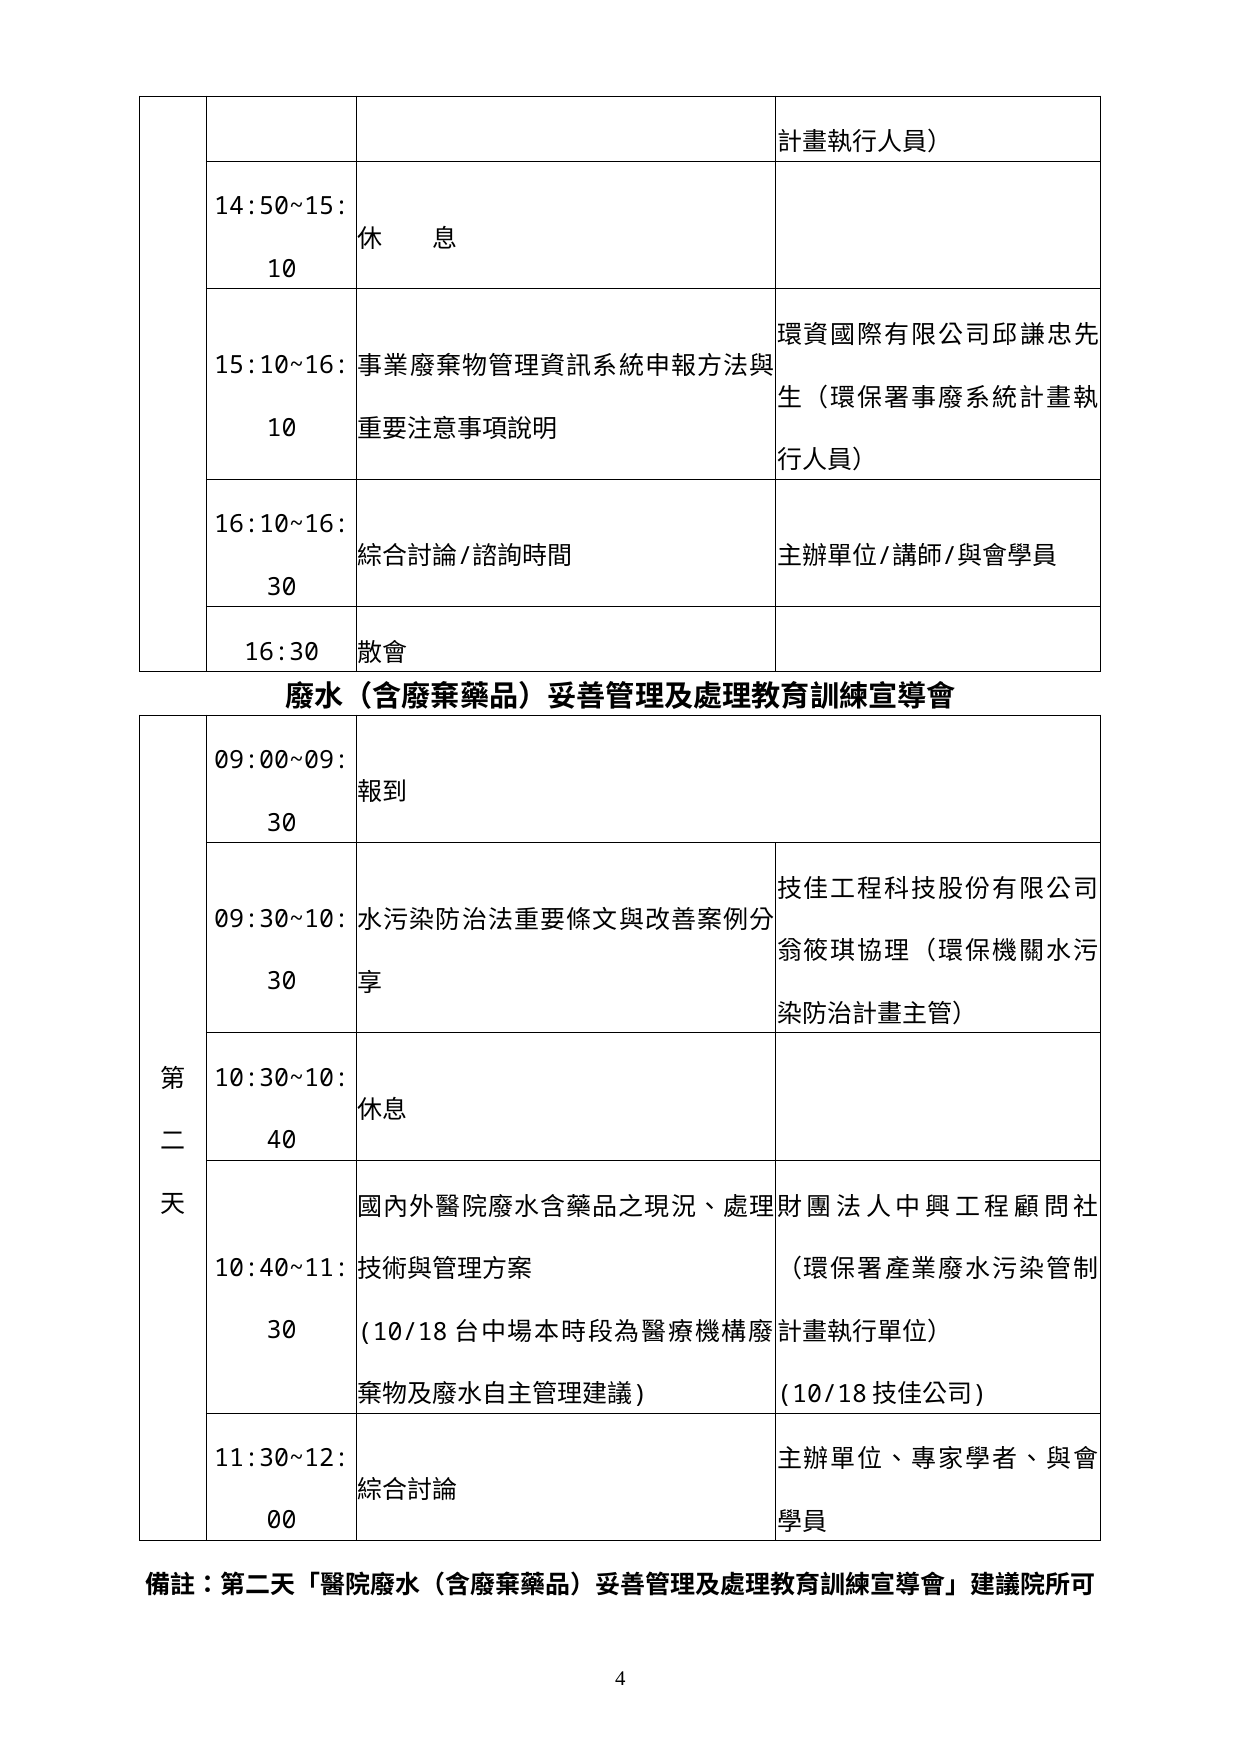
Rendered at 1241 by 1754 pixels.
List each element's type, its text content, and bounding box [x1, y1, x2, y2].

table_cell 10:40~11:30 [207, 1161, 356, 1412]
text 廢水（含廢棄藥品）妥善管理及處理教育訓練宣導會 [130, 672, 1110, 714]
table_cell 16:10~16:30 [207, 480, 356, 606]
table_cell 主辦單位/講師/與會學員 [776, 480, 1100, 606]
table_header [140, 97, 206, 671]
table_cell 國內外醫院廢水含藥品之現況、處理技術與管理方案 (10/18台中場本時段為醫療機構廢棄物及廢水自主管理建議) [357, 1161, 775, 1412]
table_cell [207, 97, 356, 161]
table_cell 16:30 [207, 607, 356, 671]
table_cell [776, 162, 1100, 288]
table_cell 休 息 [357, 162, 775, 288]
table_cell 14:50~15:10 [207, 162, 356, 288]
table_cell 散會 [357, 607, 775, 671]
table_cell 財團法人中興工程顧問社（環保署產業廢水污染管制計畫執行單位） (10/18技佳公司) [776, 1161, 1100, 1412]
table_cell [357, 97, 775, 161]
table_cell 綜合討論 [357, 1414, 775, 1540]
table_cell 環資國際有限公司邱謙忠先生（環保署事廢系統計畫執行人員） [776, 289, 1100, 478]
table_cell 主辦單位、專家學者、與會學員 [776, 1414, 1100, 1540]
table_header 09:00~09:30 [207, 716, 356, 842]
table_cell [776, 607, 1100, 671]
table_cell 11:30~12:00 [207, 1414, 356, 1540]
table_cell 09:30~10:30 [207, 843, 356, 1032]
table_cell 水污染防治法重要條文與改善案例分享 [357, 843, 775, 1032]
table_cell 綜合討論/諮詢時間 [357, 480, 775, 606]
table_cell 計畫執行人員） [776, 97, 1100, 161]
table_header 第 二 天 [140, 716, 206, 1540]
table_cell 技佳工程科技股份有限公司翁筱琪協理（環保機關水污染防治計畫主管） [776, 843, 1100, 1032]
table_cell 休息 [357, 1033, 775, 1160]
table_cell 10:30~10:40 [207, 1033, 356, 1160]
table_header 報到 [357, 716, 1100, 842]
text 備註：第二天「醫院廢水（含廢棄藥品）妥善管理及處理教育訓練宣導會」建議院所可 [145, 1541, 1110, 1603]
table_cell [776, 1033, 1100, 1160]
table_cell 事業廢棄物管理資訊系統申報方法與重要注意事項說明 [357, 289, 775, 478]
table_cell 15:10~16:10 [207, 289, 356, 478]
